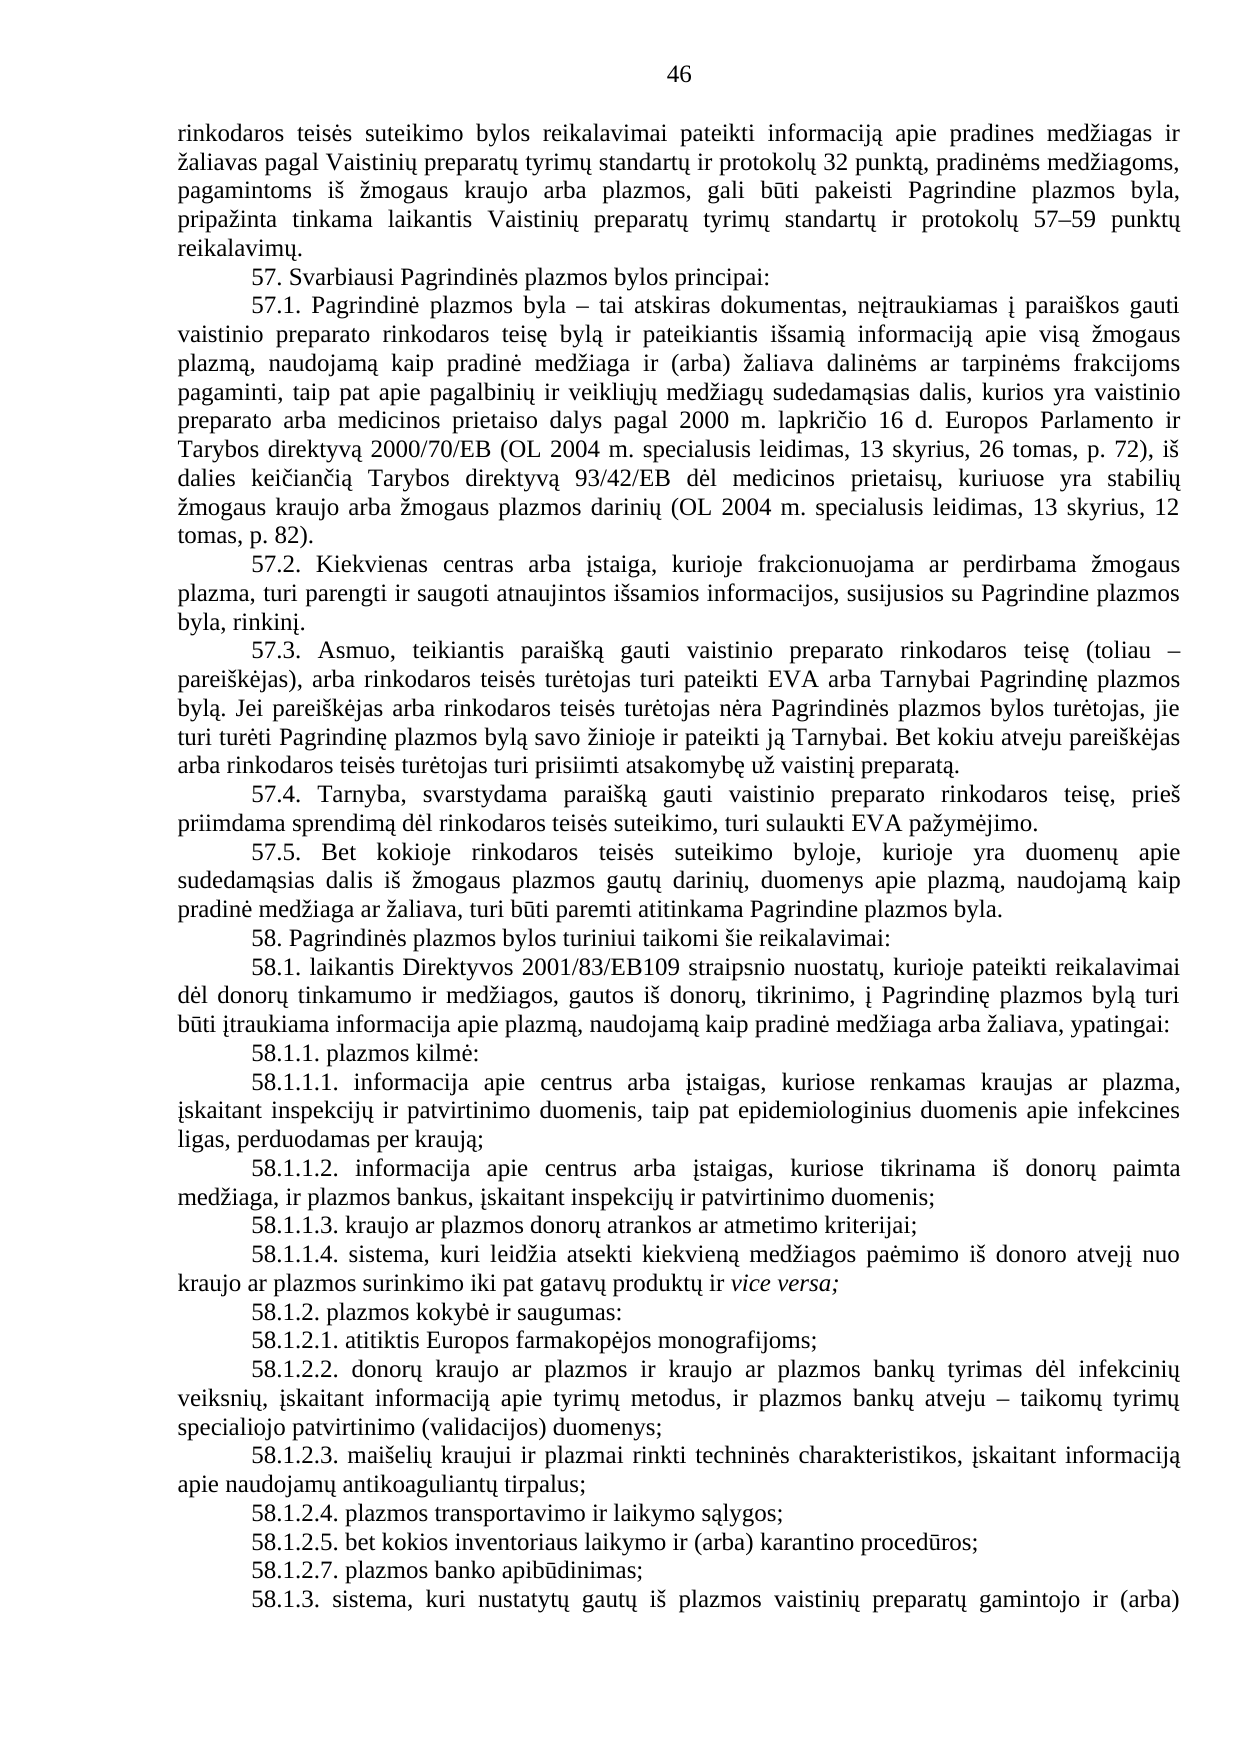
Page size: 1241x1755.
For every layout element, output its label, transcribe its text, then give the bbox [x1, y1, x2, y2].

text 58.1.2.4. plazmos transportavimo ir laikymo sąlygos; [177, 1498, 1181, 1527]
text 58.1.2.3. maišelių kraujui ir plazmai rinkti techninės charakteristikos, įskaitant informaciją apie naudojamų antikoaguliantų tirpalus; [177, 1441, 1181, 1498]
text 58.1.2. plazmos kokybė ir saugumas: [177, 1297, 1181, 1326]
text 57.4. Tarnyba, svarstydama paraišką gauti vaistinio preparato rinkodaros teisę, prieš priimdama sprendimą dėl rinkodaros teisės suteikimo, turi sulaukti EVA pažymėjimo. [177, 779, 1181, 837]
text 58.1.2.2. donorų kraujo ar plazmos ir kraujo ar plazmos bankų tyrimas dėl infekcinių veiksnių, įskaitant informaciją apie tyrimų metodus, ir plazmos bankų atveju – taikomų tyrimų specialiojo patvirtinimo (validacijos) duomenys; [177, 1354, 1181, 1441]
text 58.1.1.3. kraujo ar plazmos donorų atrankos ar atmetimo kriterijai; [177, 1211, 1181, 1239]
text 58.1.2.7. plazmos banko apibūdinimas; [177, 1556, 1181, 1584]
text 58.1.1.4. sistema, kuri leidžia atsekti kiekvieną medžiagos paėmimo iš donoro atvejį nuo kraujo ar plazmos surinkimo iki pat gatavų produktų ir vice versa; [177, 1239, 1181, 1297]
text 58.1.1.1. informacija apie centrus arba įstaigas, kuriose renkamas kraujas ar plazma, įskaitant inspekcijų ir patvirtinimo duomenis, taip pat epidemiologinius duomenis apie infekcines ligas, perduodamas per kraują; [177, 1067, 1181, 1153]
text 57.3. Asmuo, teikiantis paraišką gauti vaistinio preparato rinkodaros teisę (toliau – pareiškėjas), arba rinkodaros teisės turėtojas turi pateikti EVA arba Tarnybai Pagrindinę plazmos bylą. Jei pareiškėjas arba rinkodaros teisės turėtojas nėra Pagrindinės plazmos bylos turėtojas, jie turi turėti Pagrindinę plazmos bylą savo žinioje ir pateikti ją Tarnybai. Bet kokiu atveju pareiškėjas arba rinkodaros teisės turėtojas turi prisiimti atsakomybę už vaistinį preparatą. [177, 636, 1181, 779]
text 58.1.2.5. bet kokios inventoriaus laikymo ir (arba) karantino procedūros; [177, 1527, 1181, 1556]
text 58. Pagrindinės plazmos bylos turiniui taikomi šie reikalavimai: [177, 923, 1181, 952]
text 58.1.1. plazmos kilmė: [177, 1038, 1181, 1067]
text 57.1. Pagrindinė plazmos byla – tai atskiras dokumentas, neįtraukiamas į paraiškos gauti vaistinio preparato rinkodaros teisę bylą ir pateikiantis išsamią informaciją apie visą žmogaus plazmą, naudojamą kaip pradinė medžiaga ir (arba) žaliava dalinėms ar tarpinėms frakcijoms pagaminti, taip pat apie pagalbinių ir veikliųjų medžiagų sudedamąsias dalis, kurios yra vaistinio preparato arba medicinos prietaiso dalys pagal 2000 m. lapkričio 16 d. Europos Parlamento ir Tarybos direktyvą 2000/70/EB (OL 2004 m. specialusis leidimas, 13 skyrius, 26 tomas, p. 72), iš dalies keičiančią Tarybos direktyvą 93/42/EB dėl medicinos prietaisų, kuriuose yra stabilių žmogaus kraujo arba žmogaus plazmos darinių (OL 2004 m. specialusis leidimas, 13 skyrius, 12 tomas, p. 82). [177, 291, 1181, 549]
text 58.1. laikantis Direktyvos 2001/83/EB109 straipsnio nuostatų, kurioje pateikti reikalavimai dėl donorų tinkamumo ir medžiagos, gautos iš donorų, tikrinimo, į Pagrindinę plazmos bylą turi būti įtraukiama informacija apie plazmą, naudojamą kaip pradinė medžiaga arba žaliava, ypatingai: [177, 952, 1181, 1038]
text 58.1.2.1. atitiktis Europos farmakopėjos monografijoms; [177, 1326, 1181, 1354]
text 57. Svarbiausi Pagrindinės plazmos bylos principai: [177, 262, 1181, 291]
text 58.1.1.2. informacija apie centrus arba įstaigas, kuriose tikrinama iš donorų paimta medžiaga, ir plazmos bankus, įskaitant inspekcijų ir patvirtinimo duomenis; [177, 1153, 1181, 1211]
text 58.1.3. sistema, kuri nustatytų gautų iš plazmos vaistinių preparatų gamintojo ir (arba) [177, 1584, 1181, 1613]
text 57.5. Bet kokioje rinkodaros teisės suteikimo byloje, kurioje yra duomenų apie sudedamąsias dalis iš žmogaus plazmos gautų darinių, duomenys apie plazmą, naudojamą kaip pradinė medžiaga ar žaliava, turi būti paremti atitinkama Pagrindine plazmos byla. [177, 837, 1181, 923]
text rinkodaros teisės suteikimo bylos reikalavimai pateikti informaciją apie pradines medžiagas ir žaliavas pagal Vaistinių preparatų tyrimų standartų ir protokolų 32 punktą, pradinėms medžiagoms, pagamintoms iš žmogaus kraujo arba plazmos, gali būti pakeisti Pagrindine plazmos byla, pripažinta tinkama laikantis Vaistinių preparatų tyrimų standartų ir protokolų 57–59 punktų reikalavimų. [177, 118, 1181, 262]
text 57.2. Kiekvienas centras arba įstaiga, kurioje frakcionuojama ar perdirbama žmogaus plazma, turi parengti ir saugoti atnaujintos išsamios informacijos, susijusios su Pagrindine plazmos byla, rinkinį. [177, 549, 1181, 636]
